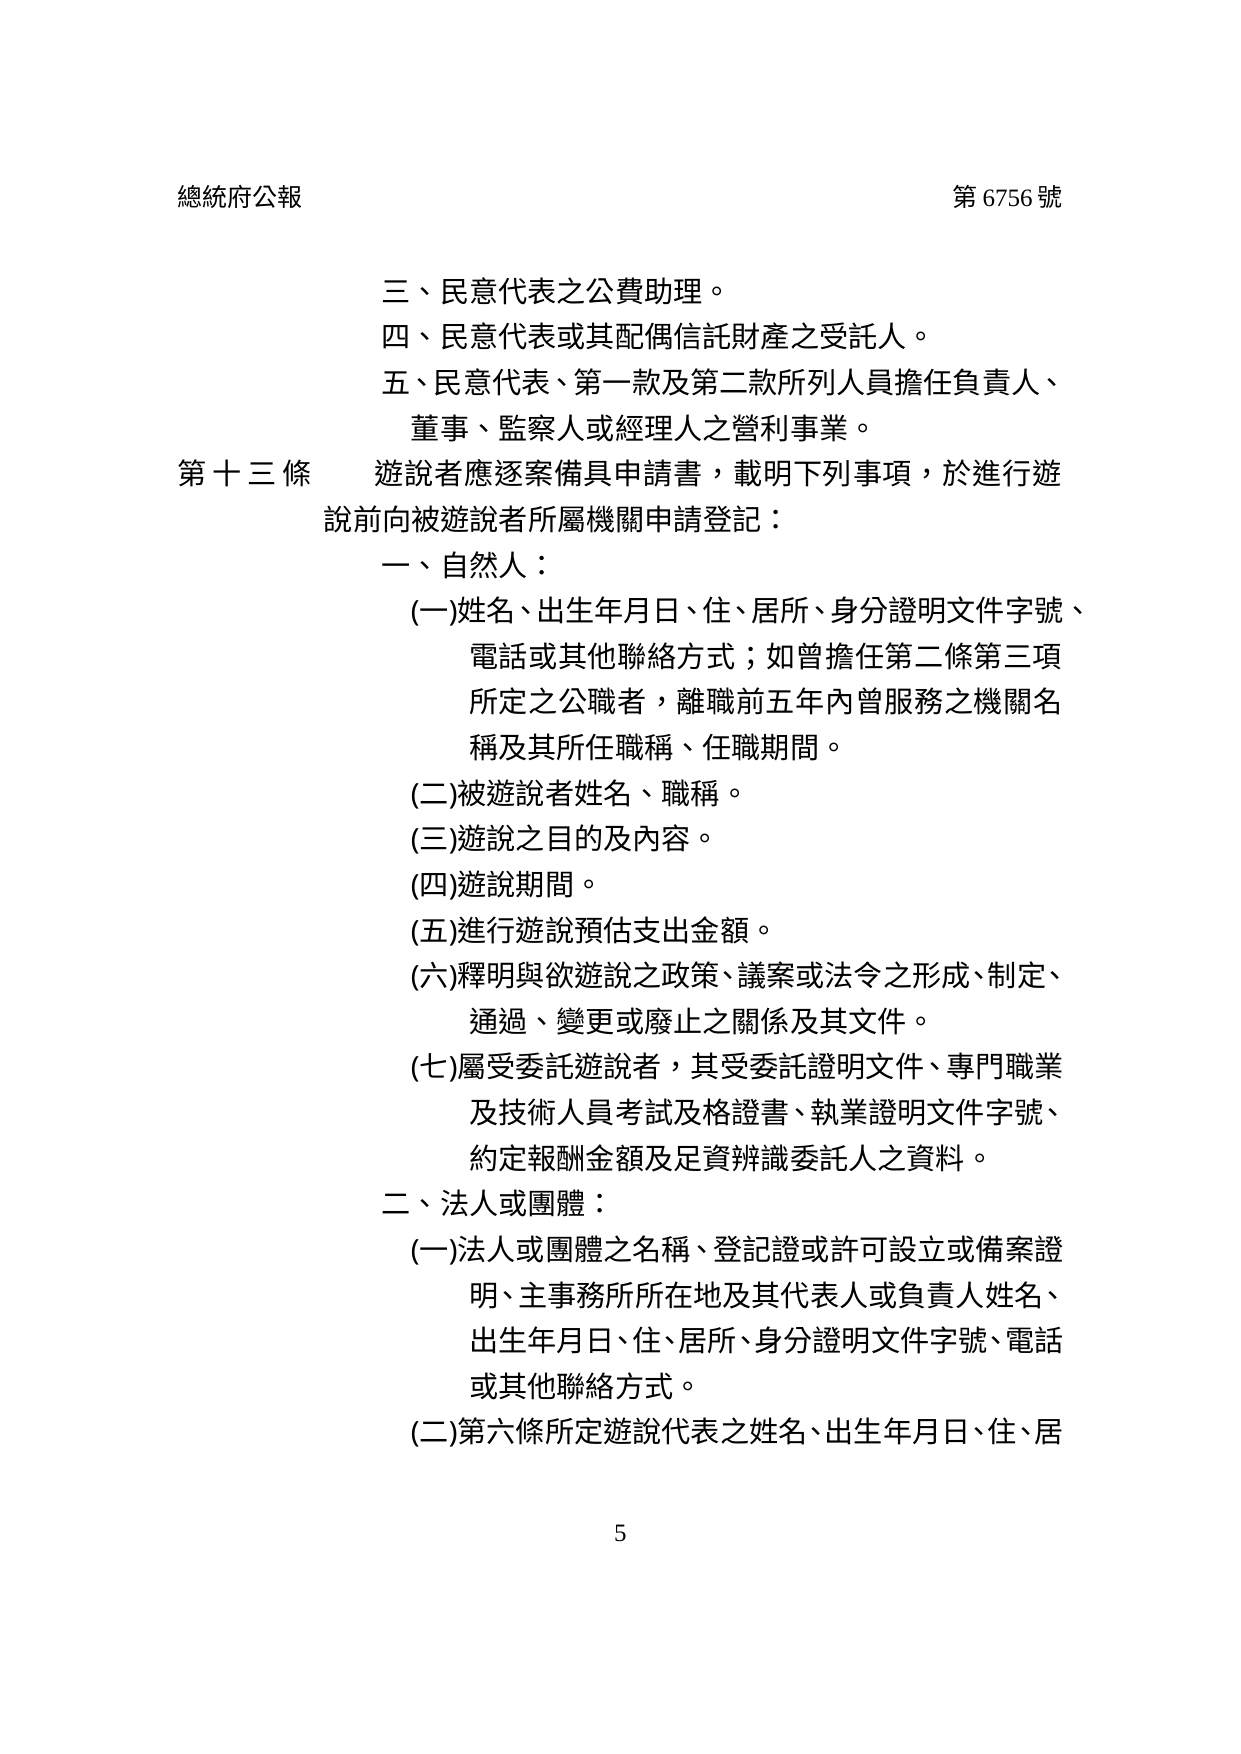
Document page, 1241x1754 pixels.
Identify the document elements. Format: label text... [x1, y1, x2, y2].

text (三)遊說之目的及內容。 [411, 813, 1063, 859]
text 二、法人或團體： [381, 1178, 1063, 1224]
text 一、自然人： [381, 539, 1063, 585]
text (七)屬受委託遊說者，其受委託證明文件、專門職業及技術人員考試及格證書、執業證明文件字號、約定報酬金額及足資辨識委託人之資料。 [411, 1041, 1063, 1178]
text 四、民意代表或其配偶信託財產之受託人。 [381, 311, 1063, 357]
text (二)第六條所定遊說代表之姓名、出生年月日、住、居 [411, 1406, 1063, 1452]
text (六)釋明與欲遊說之政策、議案或法令之形成、制定、通過、變更或廢止之關係及其文件。 [411, 950, 1063, 1041]
text 五、民意代表、第一款及第二款所列人員擔任負責人、董事、監察人或經理人之營利事業。 [381, 357, 1063, 448]
text 第十三條 遊說者應逐案備具申請書，載明下列事項，於進行遊說前向被遊說者所屬機關申請登記： [177, 448, 1063, 539]
text 三、民意代表之公費助理。 [381, 266, 1063, 311]
text (二)被遊說者姓名、職稱。 [411, 768, 1063, 813]
text (一)法人或團體之名稱、登記證或許可設立或備案證明、主事務所所在地及其代表人或負責人姓名、出生年月日、住、居所、身分證明文件字號、電話或其他聯絡方式。 [411, 1224, 1063, 1406]
text (四)遊說期間。 [411, 859, 1063, 904]
text (五)進行遊說預估支出金額。 [411, 904, 1063, 950]
text (一)姓名、出生年月日、住、居所、身分證明文件字號、電話或其他聯絡方式；如曾擔任第二條第三項所定之公職者，離職前五年內曾服務之機關名稱及其所任職稱、任職期間。 [411, 585, 1063, 768]
